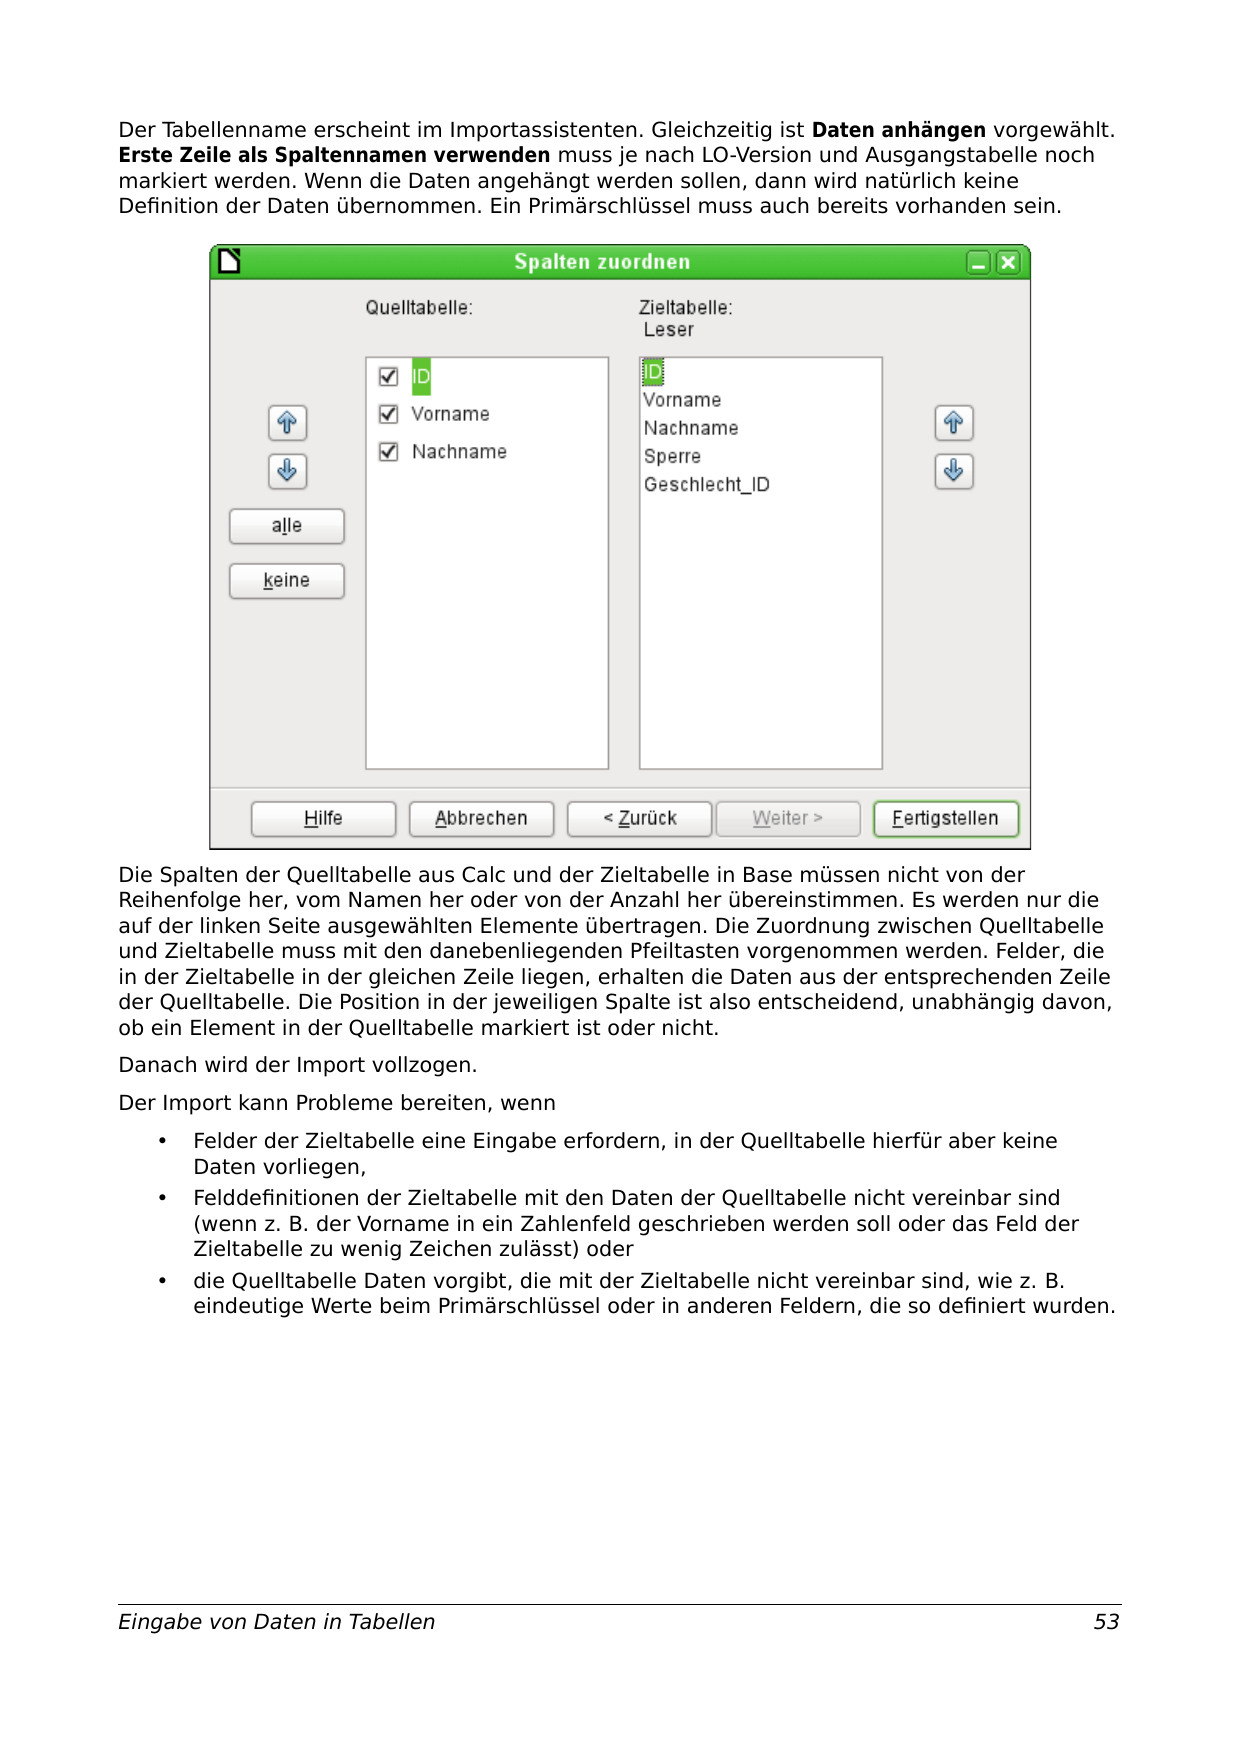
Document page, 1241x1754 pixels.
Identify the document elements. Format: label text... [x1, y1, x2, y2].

list Felddefinitionen der Zieltabelle mit den Daten der Quelltabelle nicht vereinbar sind (wenn z. B. der Vorname in ein Zahlenfeld geschrieben werden soll oder das Feld der Zieltabelle zu wenig Zeichen zulässt) oder [156, 1186, 1122, 1261]
text Der Import kann Probleme bereiten, wenn [118, 1091, 1122, 1116]
text Danach wird der Import vollzogen. [118, 1053, 1122, 1078]
list Felder der Zieltabelle eine Eingabe erfordern, in der Quelltabelle hierfür aber keine Daten vorliegen, [156, 1129, 1122, 1179]
list die Quelltabelle Daten vorgibt, die mit der Zieltabelle nicht vereinbar sind, wie z. B. eindeutige Werte beim Primärschlüssel oder in anderen Feldern, die so definiert wurden. [156, 1269, 1122, 1318]
picture [209, 244, 1032, 850]
text Die Spalten der Quelltabelle aus Calc und der Zieltabelle in Base müssen nicht von der Reihenfolge her, vom Namen her oder von der Anzahl her übereinstimmen. Es werden nur die auf der linken Seite ausgewählten Elemente übertragen. Die Zuordnung zwischen Quelltabelle und Zieltabelle muss mit den danebenliegenden Pfeiltasten vorgenommen werden. Felder, die in der Zieltabelle in der gleichen Zeile liegen, erhalten die Daten aus der entsprechenden Zeile der Quelltabelle. Die Position in der jeweiligen Spalte ist also entscheidend, unabhängig davon, ob ein Element in der Quelltabelle markiert ist oder nicht. [118, 863, 1122, 1040]
text Der Tabellenname erscheint im Importassistenten. Gleichzeitig ist Daten anhängen vorgewählt. Erste Zeile als Spaltennamen verwenden muss je nach LO-Version und Ausgangstabelle noch markiert werden. Wenn die Daten angehängt werden sollen, dann wird natürlich keine Definition der Daten übernommen. Ein Primärschlüssel muss auch bereits vorhanden sein. [118, 118, 1122, 219]
